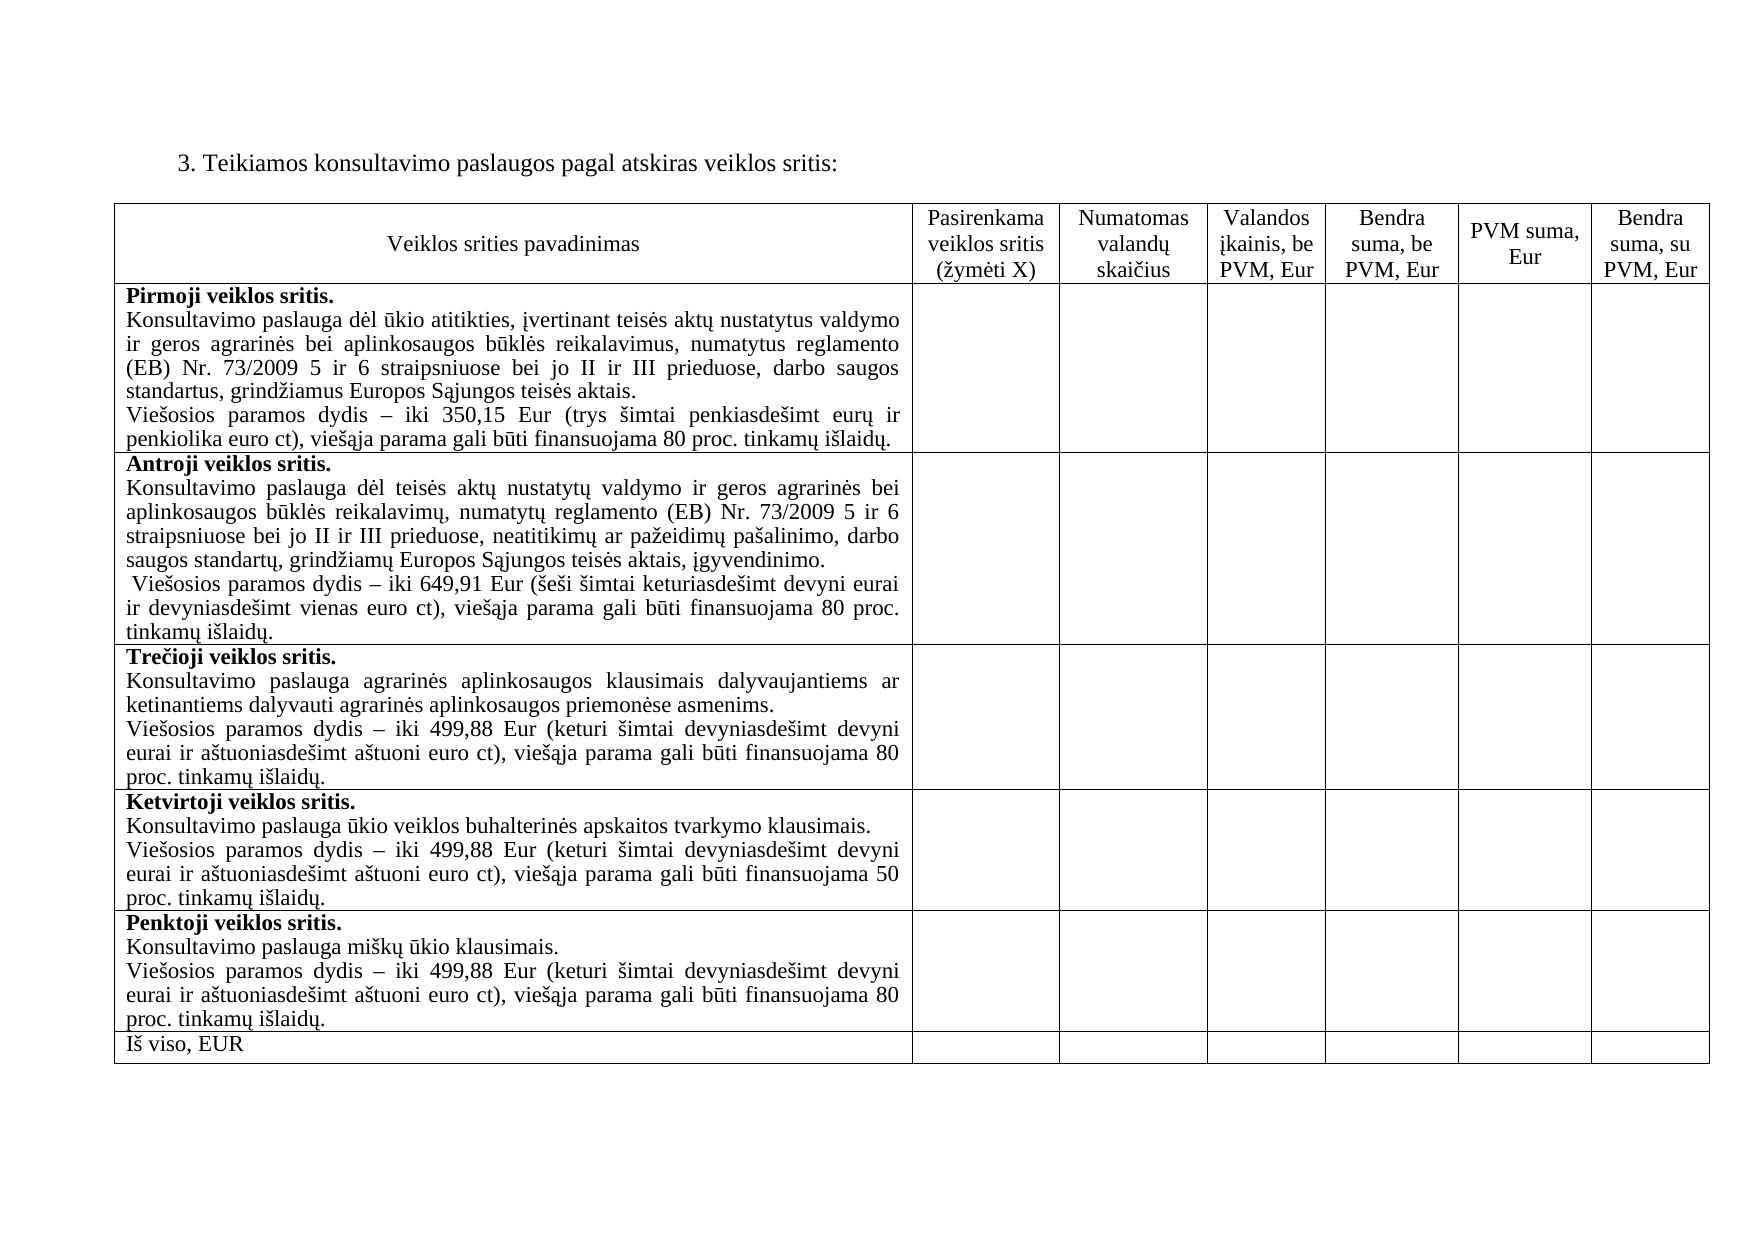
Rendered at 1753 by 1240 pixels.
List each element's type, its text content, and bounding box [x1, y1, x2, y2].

table_cell [1459, 790, 1591, 910]
table_cell [1592, 645, 1709, 789]
table_header PVM suma, Eur [1459, 204, 1591, 283]
table_cell [1060, 284, 1207, 452]
table_cell [1326, 911, 1458, 1031]
table_header Bendra suma, su PVM, Eur [1592, 204, 1709, 283]
table_cell [913, 645, 1059, 789]
table_cell [1459, 453, 1591, 644]
table_cell [1459, 1032, 1591, 1063]
table_header Veiklos srities pavadinimas [115, 204, 912, 283]
table_cell Antroji veiklos sritis. Konsultavimo paslauga dėl teisės aktų nustatytų valdymo ir geros agrarinės bei aplinkosaugos būklės reikalavimų, numatytų reglamento (EB) Nr. 73/2009 5 ir 6 straipsniuose bei jo II ir III prieduose, neatitikimų ar pažeidimų pašalinimo, darbo saugos standartų, grindžiamų Europos Sąjungos teisės aktais, įgyvendinimo. Viešosios paramos dydis – iki 649,91 Eur (šeši šimtai keturiasdešimt devyni eurai ir devyniasdešimt vienas euro ct), viešąja parama gali būti finansuojama 80 proc. tinkamų išlaidų. [115, 453, 912, 644]
table_cell [1208, 453, 1325, 644]
text 3. Teikiamos konsultavimo paslaugos pagal atskiras veiklos sritis: [118, 148, 1634, 176]
table_cell [1326, 790, 1458, 910]
table_cell Pirmoji veiklos sritis. Konsultavimo paslauga dėl ūkio atitikties, įvertinant teisės aktų nustatytus valdymo ir geros agrarinės bei aplinkosaugos būklės reikalavimus, numatytus reglamento (EB) Nr. 73/2009 5 ir 6 straipsniuose bei jo II ir III prieduose, darbo saugos standartus, grindžiamus Europos Sąjungos teisės aktais. Viešosios paramos dydis – iki 350,15 Eur (trys šimtai penkiasdešimt eurų ir penkiolika euro ct), viešąja parama gali būti finansuojama 80 proc. tinkamų išlaidų. [115, 284, 912, 452]
table_cell [1459, 284, 1591, 452]
table_cell [1208, 790, 1325, 910]
table_cell [1459, 911, 1591, 1031]
table_cell [1060, 645, 1207, 789]
table_cell [1592, 911, 1709, 1031]
table_cell Trečioji veiklos sritis. Konsultavimo paslauga agrarinės aplinkosaugos klausimais dalyvaujantiems ar ketinantiems dalyvauti agrarinės aplinkosaugos priemonėse asmenims. Viešosios paramos dydis – iki 499,88 Eur (keturi šimtai devyniasdešimt devyni eurai ir aštuoniasdešimt aštuoni euro ct), viešąja parama gali būti finansuojama 80 proc. tinkamų išlaidų. [115, 645, 912, 789]
table_cell [1592, 790, 1709, 910]
table_cell [913, 1032, 1059, 1063]
table_cell [1060, 911, 1207, 1031]
table_cell [1459, 645, 1591, 789]
table_cell [1208, 284, 1325, 452]
table_cell [1326, 284, 1458, 452]
table_cell [1060, 790, 1207, 910]
table_header Bendra suma, be PVM, Eur [1326, 204, 1458, 283]
table_header Numatomas valandų skaičius [1060, 204, 1207, 283]
table_header Valandos įkainis, be PVM, Eur [1208, 204, 1325, 283]
table_header Pasirenkama veiklos sritis (žymėti X) [913, 204, 1059, 283]
table_cell [1326, 645, 1458, 789]
table_cell [1592, 453, 1709, 644]
table_cell [1326, 453, 1458, 644]
table_cell Penktoji veiklos sritis. Konsultavimo paslauga miškų ūkio klausimais. Viešosios paramos dydis – iki 499,88 Eur (keturi šimtai devyniasdešimt devyni eurai ir aštuoniasdešimt aštuoni euro ct), viešąja parama gali būti finansuojama 80 proc. tinkamų išlaidų. [115, 911, 912, 1031]
table_cell [913, 453, 1059, 644]
table_cell [913, 284, 1059, 452]
table_cell [1208, 645, 1325, 789]
table_cell [913, 790, 1059, 910]
table_cell [1326, 1032, 1458, 1063]
table_cell [1208, 911, 1325, 1031]
table_cell [1592, 284, 1709, 452]
table_cell Ketvirtoji veiklos sritis. Konsultavimo paslauga ūkio veiklos buhalterinės apskaitos tvarkymo klausimais. Viešosios paramos dydis – iki 499,88 Eur (keturi šimtai devyniasdešimt devyni eurai ir aštuoniasdešimt aštuoni euro ct), viešąja parama gali būti finansuojama 50 proc. tinkamų išlaidų. [115, 790, 912, 910]
table_cell [1060, 453, 1207, 644]
table_cell [1208, 1032, 1325, 1063]
table_cell [1060, 1032, 1207, 1063]
table_cell Iš viso, EUR [115, 1032, 912, 1063]
table_cell [1592, 1032, 1709, 1063]
table_cell [913, 911, 1059, 1031]
